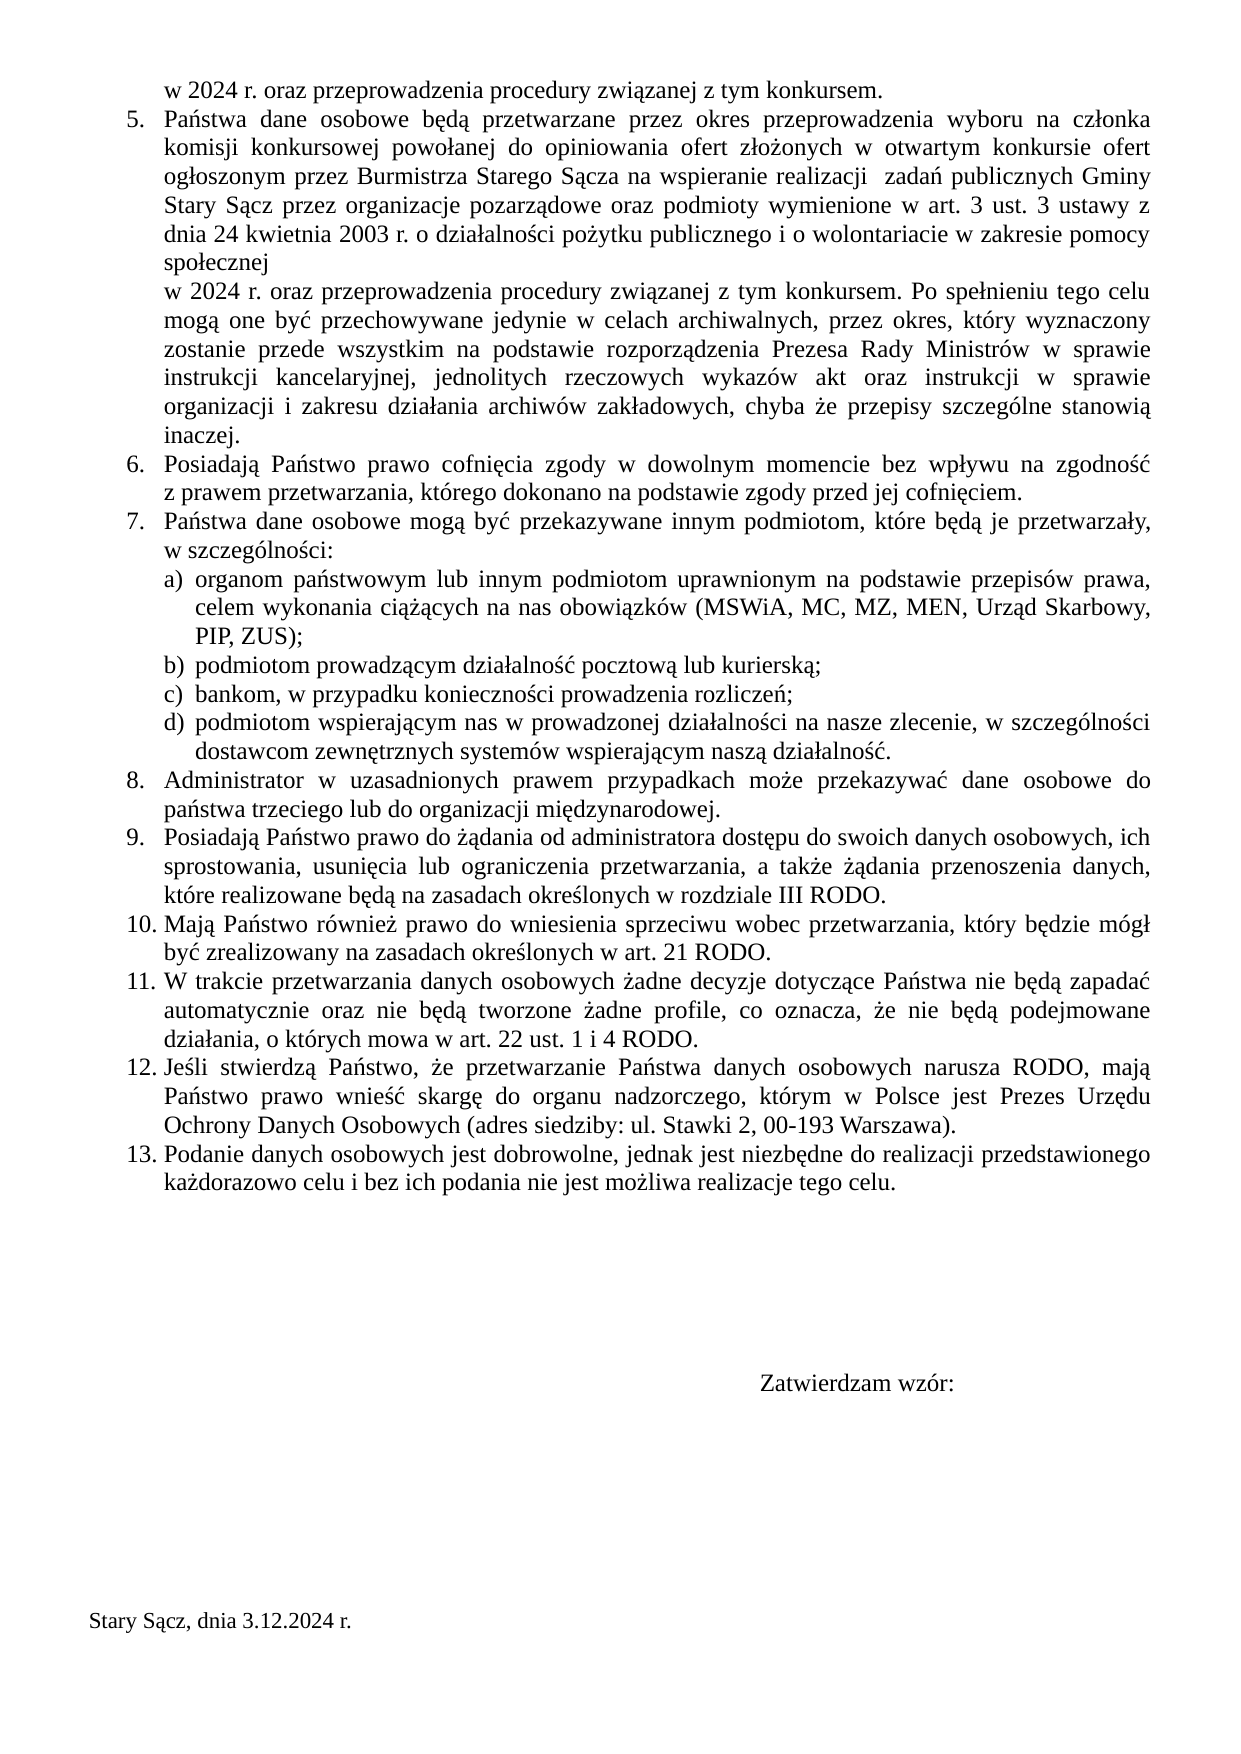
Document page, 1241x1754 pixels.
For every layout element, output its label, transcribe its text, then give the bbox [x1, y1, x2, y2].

list bankom, w przypadku konieczności prowadzenia rozliczeń; [163, 679, 1152, 707]
list organom państwowym lub innym podmiotom uprawnionym na podstawie przepisów prawa, celem wykonania ciążących na nas obowiązków (MSWiA, MC, MZ, MEN, Urząd Skarbowy, PIP, ZUS); [163, 564, 1152, 650]
list Posiadają Państwo prawo do żądania od administratora dostępu do swoich danych osobowych, ich sprostowania, usunięcia lub ograniczenia przetwarzania, a także żądania przenoszenia danych, które realizowane będą na zasadach określonych w rozdziale III RODO. [126, 822, 1152, 909]
list Administrator w uzasadnionych prawem przypadkach może przekazywać dane osobowe do państwa trzeciego lub do organizacji międzynarodowej. [126, 765, 1152, 822]
list w 2024 r. oraz przeprowadzenia procedury związanej z tym konkursem. [126, 75, 1152, 104]
list Państwa dane osobowe mogą być przekazywane innym podmiotom, które będą je przetwarzały, w szczególności: [126, 506, 1152, 564]
list podmiotom wspierającym nas w prowadzonej działalności na nasze zlecenie, w szczególności dostawcom zewnętrznych systemów wspierającym naszą działalność. [163, 707, 1152, 765]
list Posiadają Państwo prawo cofnięcia zgody w dowolnym momencie bez wpływu na zgodność z prawem przetwarzania, którego dokonano na podstawie zgody przed jej cofnięciem. [126, 449, 1152, 506]
list W trakcie przetwarzania danych osobowych żadne decyzje dotyczące Państwa nie będą zapadać automatycznie oraz nie będą tworzone żadne profile, co oznacza, że nie będą podejmowane działania, o których mowa w art. 22 ust. 1 i 4 RODO. [126, 966, 1152, 1052]
text Stary Sącz, dnia 3.12.2024 r. [88, 1608, 1152, 1634]
list Jeśli stwierdzą Państwo, że przetwarzanie Państwa danych osobowych narusza RODO, mają Państwo prawo wnieść skargę do organu nadzorczego, którym w Polsce jest Prezes Urzędu Ochrony Danych Osobowych (adres siedziby: ul. Stawki 2, 00-193 Warszawa). [126, 1052, 1152, 1139]
list Podanie danych osobowych jest dobrowolne, jednak jest niezbędne do realizacji przedstawionego każdorazowo celu i bez ich podania nie jest możliwa realizacje tego celu. [126, 1139, 1152, 1196]
text Zatwierdzam wzór: [88, 1368, 1152, 1397]
list Mają Państwo również prawo do wniesienia sprzeciwu wobec przetwarzania, który będzie mógł być zrealizowany na zasadach określonych w art. 21 RODO. [126, 909, 1152, 966]
list podmiotom prowadzącym działalność pocztową lub kurierską; [163, 650, 1152, 679]
list Państwa dane osobowe będą przetwarzane przez okres przeprowadzenia wyboru na członka komisji konkursowej powołanej do opiniowania ofert złożonych w otwartym konkursie ofert ogłoszonym przez Burmistrza Starego Sącza na wspieranie realizacji zadań publicznych Gminy Stary Sącz przez organizacje pozarządowe oraz podmioty wymienione w art. 3 ust. 3 ustawy z dnia 24 kwietnia 2003 r. o działalności pożytku publicznego i o wolontariacie w zakresie pomocy społecznej w 2024 r. oraz przeprowadzenia procedury związanej z tym konkursem. Po spełnieniu tego celu mogą one być przechowywane jedynie w celach archiwalnych, przez okres, który wyznaczony zostanie przede wszystkim na podstawie rozporządzenia Prezesa Rady Ministrów w sprawie instrukcji kancelaryjnej, jednolitych rzeczowych wykazów akt oraz instrukcji w sprawie organizacji i zakresu działania archiwów zakładowych, chyba że przepisy szczególne stanowią inaczej. [126, 104, 1152, 449]
